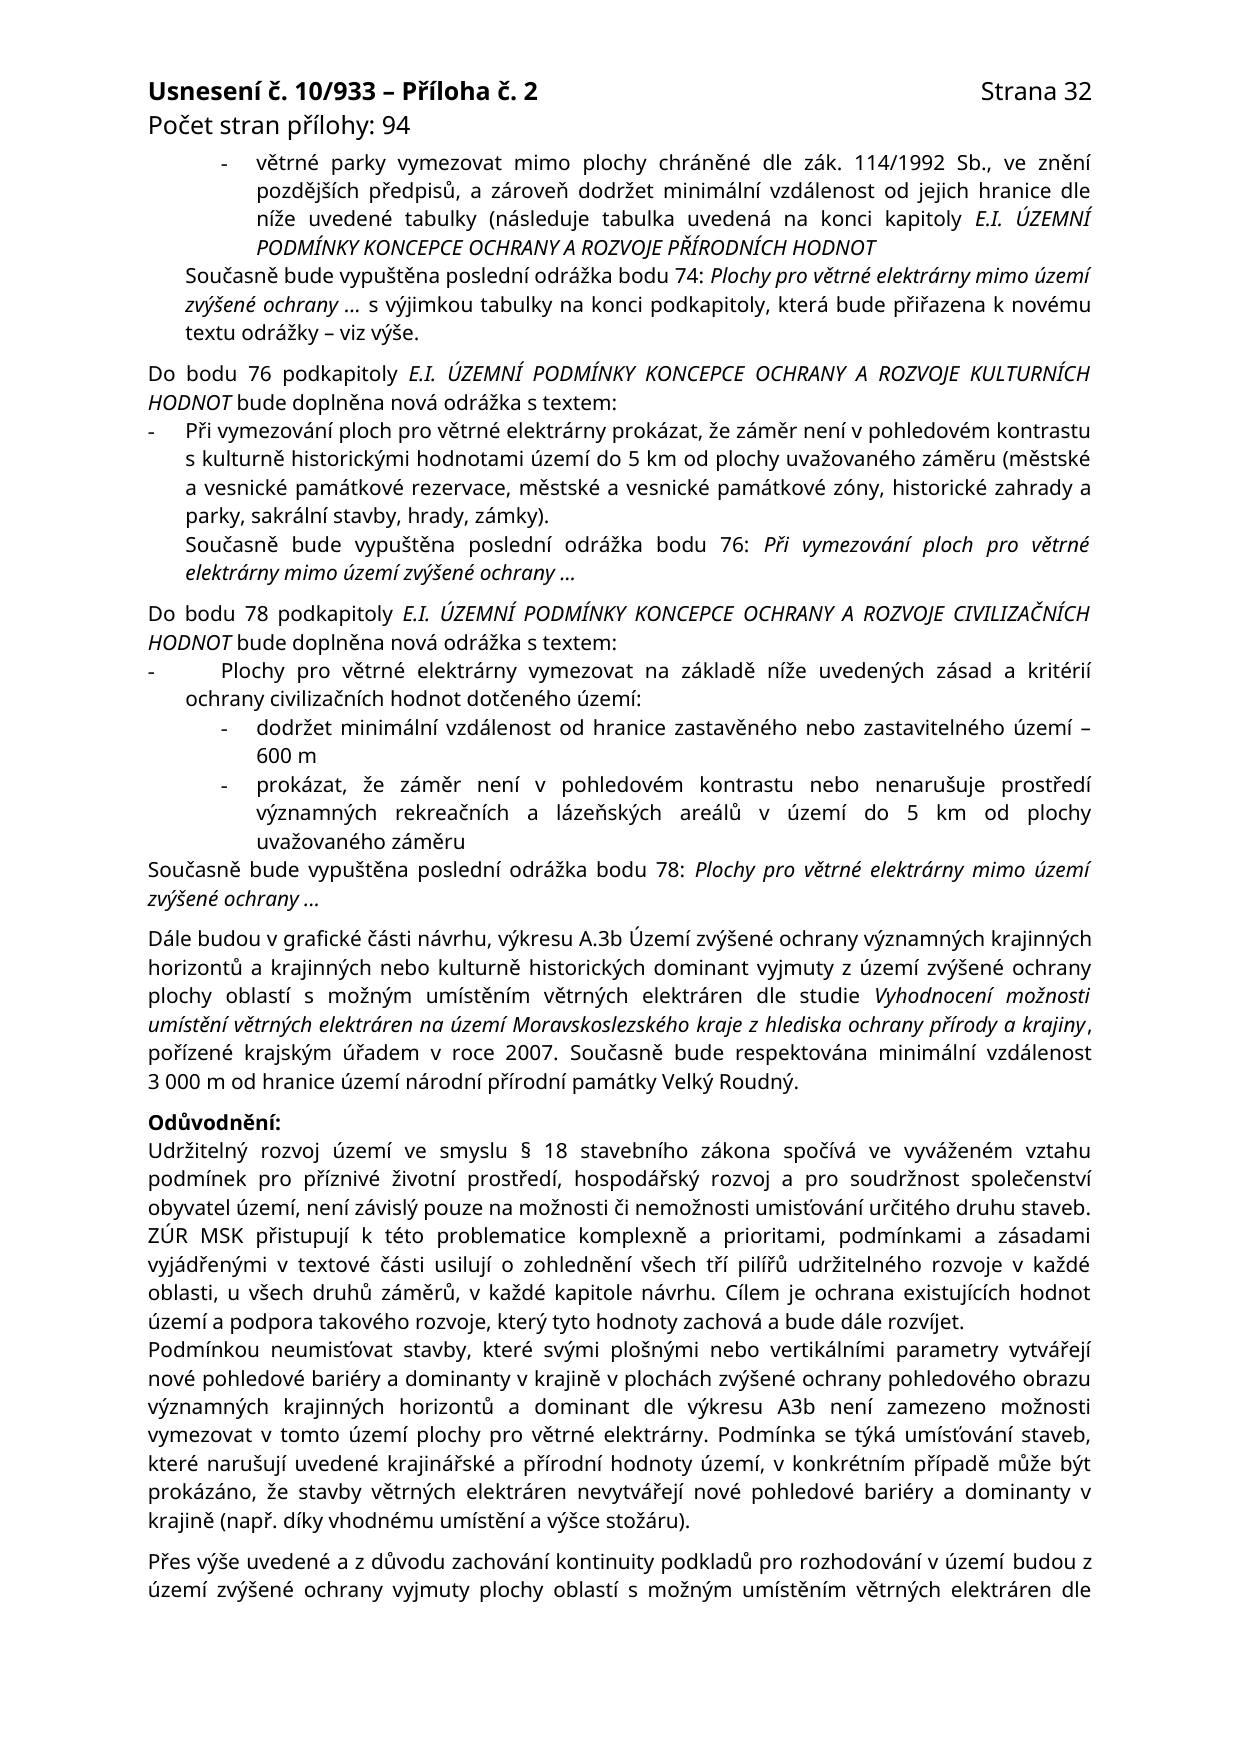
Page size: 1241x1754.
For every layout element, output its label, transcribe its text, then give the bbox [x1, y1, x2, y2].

list prokázat, že záměr není v pohledovém kontrastu nebo nenarušuje prostředí významných rekreačních a lázeňských areálů v území do 5 km od plochy uvažovaného záměru [221, 770, 1092, 855]
text Do bodu 78 podkapitoly E.I. územní podmínky koncepce ochrany a rozvoje civilizačních hodnot bude doplněna nová odrážka s textem: [148, 599, 1092, 656]
text Odůvodnění: [148, 1108, 1092, 1136]
list dodržet minimální vzdálenost od hranice zastavěného nebo zastavitelného území – 600 m [221, 713, 1092, 770]
text Současně bude vypuštěna poslední odrážka bodu 78: Plochy pro větrné elektrárny mimo území zvýšené ochrany ... [148, 855, 1092, 912]
text Dále budou v grafické části návrhu, výkresu A.3b Území zvýšené ochrany významných krajinných horizontů a krajinných nebo kulturně historických dominant vyjmuty z území zvýšené ochrany plochy oblastí s možným umístěním větrných elektráren dle studie Vyhodnocení možnosti umístění větrných elektráren na území Moravskoslezského kraje z hlediska ochrany přírody a krajiny, pořízené krajským úřadem v roce 2007. Současně bude respektována minimální vzdálenost 3 000 m od hranice území národní přírodní památky Velký Roudný. [148, 924, 1092, 1095]
list větrné parky vymezovat mimo plochy chráněné dle zák. 114/1992 Sb., ve znění pozdějších předpisů, a zároveň dodržet minimální vzdálenost od jejich hranice dle níže uvedené tabulky (následuje tabulka uvedená na konci kapitoly E.I. územní podmínky koncepce ochrany a rozvoje přírodních hodnot [221, 148, 1092, 261]
list Plochy pro větrné elektrárny vymezovat na základě níže uvedených zásad a kritérií ochrany civilizačních hodnot dotčeného území: [148, 656, 1092, 713]
text Přes výše uvedené a z důvodu zachování kontinuity podkladů pro rozhodování v území budou z území zvýšené ochrany vyjmuty plochy oblastí s možným umístěním větrných elektráren dle [148, 1547, 1092, 1604]
text Současně bude vypuštěna poslední odrážka bodu 76: Při vymezování ploch pro větrné elektrárny mimo území zvýšené ochrany ... [185, 530, 1092, 587]
text Do bodu 76 podkapitoly E.I. územní podmínky koncepce ochrany a rozvoje kulturních hodnot bude doplněna nová odrážka s textem: [148, 359, 1092, 416]
text Současně bude vypuštěna poslední odrážka bodu 74: Plochy pro větrné elektrárny mimo území zvýšené ochrany ... s výjimkou tabulky na konci podkapitoly, která bude přiřazena k novému textu odrážky – viz výše. [185, 261, 1092, 347]
text Podmínkou neumisťovat stavby, které svými plošnými nebo vertikálními parametry vytvářejí nové pohledové bariéry a dominanty v krajině v plochách zvýšené ochrany pohledového obrazu významných krajinných horizontů a dominant dle výkresu A3b není zamezeno možnosti vymezovat v tomto území plochy pro větrné elektrárny. Podmínka se týká umísťování staveb, které narušují uvedené krajinářské a přírodní hodnoty území, v konkrétním případě může být prokázáno, že stavby větrných elektráren nevytvářejí nové pohledové bariéry a dominanty v krajině (např. díky vhodnému umístění a výšce stožáru). [148, 1335, 1092, 1534]
list Při vymezování ploch pro větrné elektrárny prokázat, že záměr není v pohledovém kontrastu s kulturně historickými hodnotami území do 5 km od plochy uvažovaného záměru (městské a vesnické památkové rezervace, městské a vesnické památkové zóny, historické zahrady a parky, sakrální stavby, hrady, zámky). [148, 416, 1092, 530]
text Udržitelný rozvoj území ve smyslu § 18 stavebního zákona spočívá ve vyváženém vztahu podmínek pro příznivé životní prostředí, hospodářský rozvoj a pro soudržnost společenství obyvatel území, není závislý pouze na možnosti či nemožnosti umisťování určitého druhu staveb. ZÚR MSK přistupují k této problematice komplexně a prioritami, podmínkami a zásadami vyjádřenými v textové části usilují o zohlednění všech tří pilířů udržitelného rozvoje v každé oblasti, u všech druhů záměrů, v každé kapitole návrhu. Cílem je ochrana existujících hodnot území a podpora takového rozvoje, který tyto hodnoty zachová a bude dále rozvíjet. [148, 1136, 1092, 1335]
